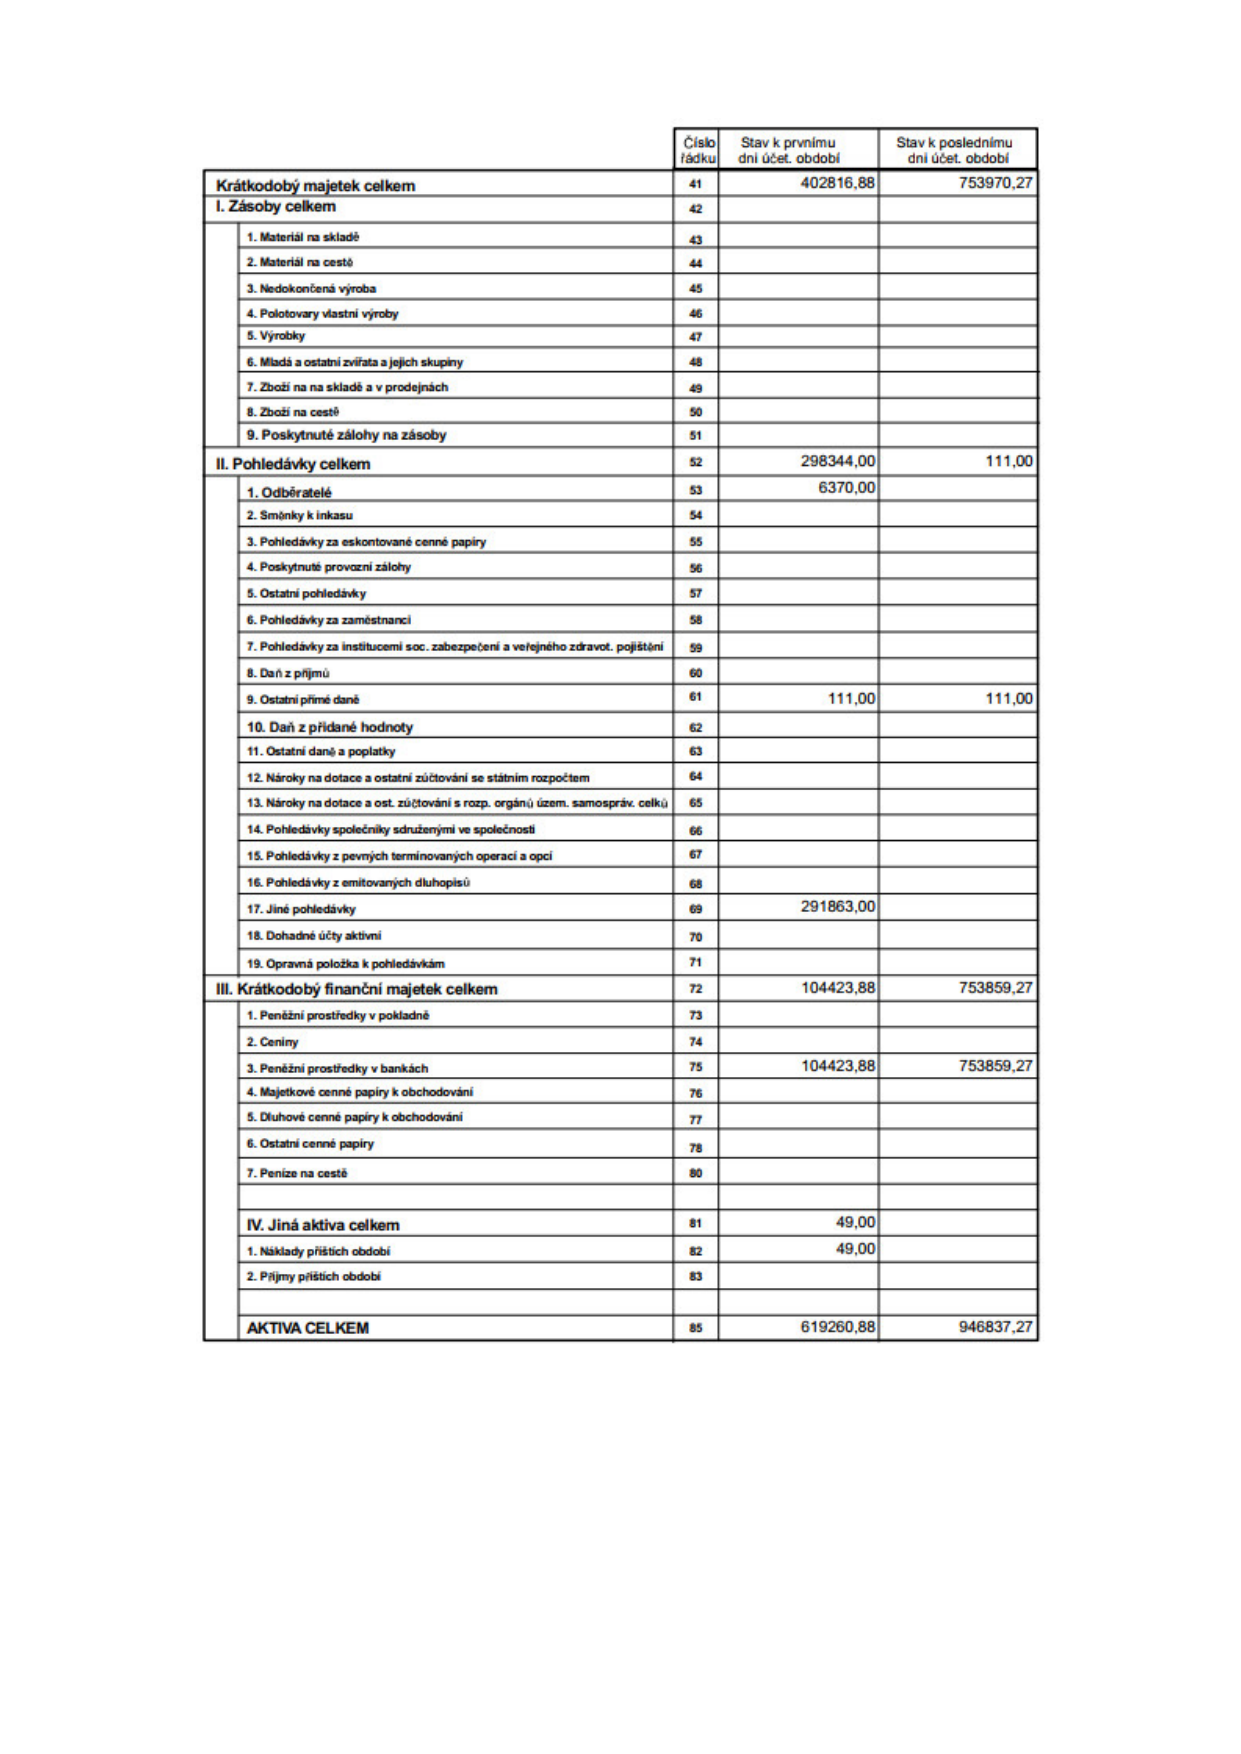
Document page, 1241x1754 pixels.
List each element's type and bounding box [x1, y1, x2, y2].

picture [196, 118, 1045, 1348]
